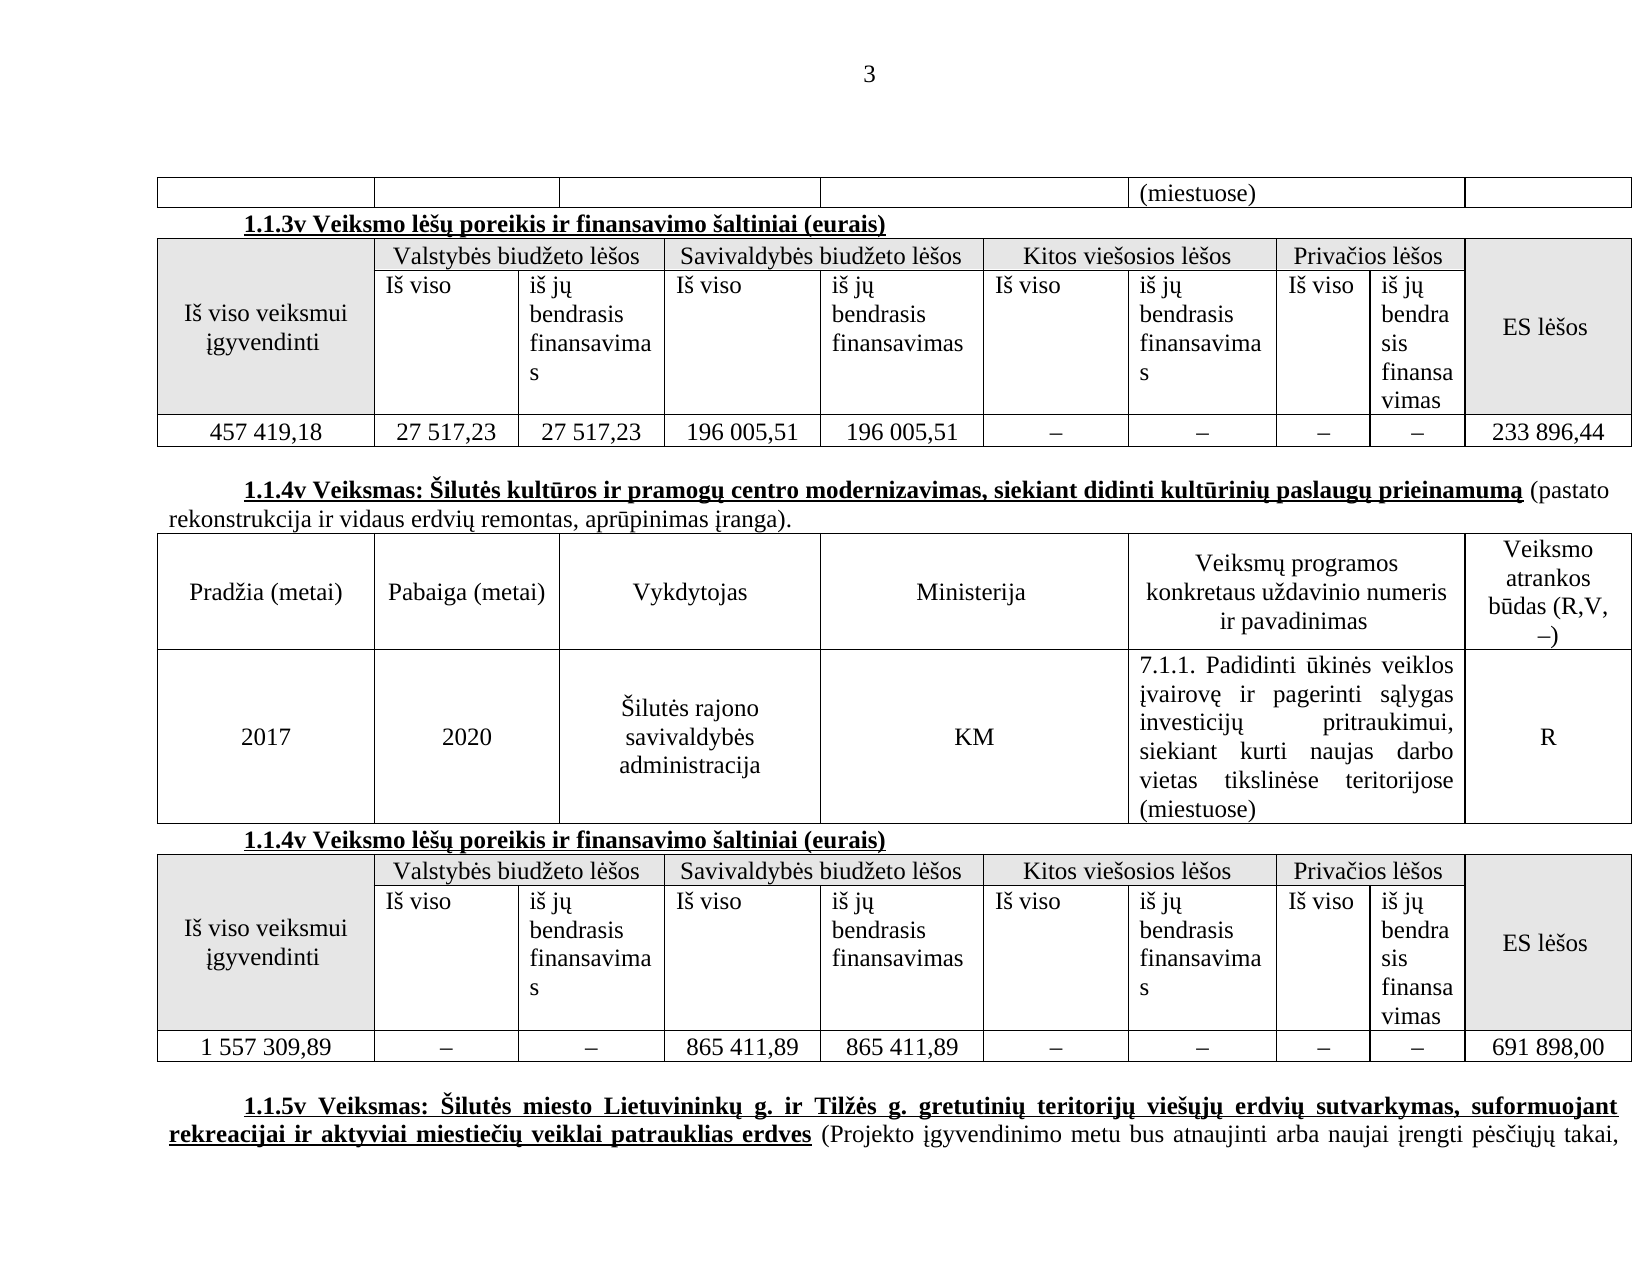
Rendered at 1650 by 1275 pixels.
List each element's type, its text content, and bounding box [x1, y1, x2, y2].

table_cell 27 517,23 [375, 415, 518, 446]
table_cell Iš viso [1277, 271, 1369, 414]
table_cell Ministerija [821, 534, 1128, 649]
table_cell – [1129, 1031, 1276, 1061]
table_cell Iš viso [375, 886, 518, 1030]
table_cell Savivaldybės biudžeto lėšos [665, 855, 983, 885]
table_cell [1632, 854, 1650, 885]
table_cell 865 411,89 [665, 1031, 820, 1061]
table_cell [821, 178, 1128, 207]
table_cell 865 411,89 [821, 1031, 983, 1061]
table_cell – [375, 1031, 518, 1061]
table_cell Iš viso [375, 271, 518, 414]
table_cell iš jų bendrasis finansavimas [821, 271, 983, 414]
table_cell Veiksmo atrankos būdas (R,V, –) [1466, 534, 1631, 649]
table_cell 691 898,00 [1466, 1031, 1631, 1061]
table_cell – [1371, 1031, 1464, 1061]
table_cell Iš viso [665, 886, 820, 1030]
table_cell 2017 [158, 650, 374, 822]
table_cell 7.1.1. Padidinti ūkinės veiklos įvairovę ir pagerinti sąlygas investicijų pritraukimui, siekiant kurti naujas darbo vietas tikslinėse teritorijose (miestuose) [1129, 650, 1464, 822]
table_cell Savivaldybės biudžeto lėšos [665, 239, 983, 269]
table_cell 196 005,51 [821, 415, 983, 446]
table_cell Pabaiga (metai) [375, 534, 559, 649]
table_cell 233 896,44 [1466, 415, 1631, 446]
table_cell Iš viso veiksmui įgyvendinti [158, 239, 374, 414]
table_cell 27 517,23 [519, 415, 664, 446]
table_cell 457 419,18 [158, 415, 374, 446]
table_cell iš jų bendrasis finansavimas [1129, 886, 1276, 1030]
table_cell (miestuose) [1129, 178, 1464, 207]
table_cell Vykdytojas [560, 534, 820, 649]
table_cell Iš viso [1277, 886, 1369, 1030]
table_cell Veiksmų programos konkretaus uždavinio numeris ir pavadinimas [1129, 534, 1464, 649]
table_cell iš jų bendrasis finansavimas [519, 271, 664, 414]
table_cell 1 557 309,89 [158, 1031, 374, 1061]
table_cell 1.1.4v Veiksmo lėšų poreikis ir finansavimo šaltiniai (eurais) [158, 824, 1631, 854]
table_cell – [1371, 415, 1464, 446]
table_cell 1.1.3v Veiksmo lėšų poreikis ir finansavimo šaltiniai (eurais) [158, 208, 1631, 238]
table_cell Iš viso [984, 886, 1128, 1030]
table_cell Pradžia (metai) [158, 534, 374, 649]
table_cell Iš viso [665, 271, 820, 414]
table_cell [1632, 649, 1650, 822]
table_cell – [984, 1031, 1128, 1061]
table_cell 1.1.5v Veiksmas: Šilutės miesto Lietuvininkų g. ir Tilžės g. gretutinių teritorijų viešųjų erdvių sutvarkymas, suformuojant rekreacijai ir aktyviai miestiečių veiklai patrauklias erdves (Projekto įgyvendinimo metu bus atnaujinti arba naujai įrengti pėsčiųjų takai, [158, 1062, 1631, 1148]
table_cell – [1277, 1031, 1369, 1061]
table_cell iš jų bendrasis finansavimas [1371, 886, 1464, 1030]
table_cell [1632, 177, 1650, 207]
table_cell Iš viso [984, 271, 1128, 414]
table_cell Privačios lėšos [1277, 239, 1464, 269]
table_cell 2020 [375, 650, 559, 822]
table_cell – [1129, 415, 1276, 446]
table_cell [1466, 178, 1631, 207]
table_cell Privačios lėšos [1277, 855, 1464, 885]
table_cell Kitos viešosios lėšos [984, 239, 1276, 269]
table_cell [375, 178, 559, 207]
table_cell [1632, 238, 1650, 269]
table_cell iš jų bendrasis finansavimas [1129, 271, 1276, 414]
table_cell [1631, 823, 1650, 854]
table_cell Šilutės rajono savivaldybės administracija [560, 650, 820, 822]
table_cell [1632, 270, 1650, 414]
table_cell KM [821, 650, 1128, 822]
table_cell [1632, 533, 1650, 649]
table_cell [1631, 207, 1650, 238]
table_cell [1632, 885, 1650, 1030]
table_cell Kitos viešosios lėšos [984, 855, 1276, 885]
table_cell [1631, 446, 1650, 533]
table_cell R [1466, 650, 1631, 822]
table_cell [1631, 1061, 1650, 1148]
table_cell [1632, 414, 1650, 446]
table_cell [1632, 1030, 1650, 1061]
table_cell Valstybės biudžeto lėšos [375, 855, 664, 885]
table_cell ES lėšos [1466, 239, 1631, 414]
table_cell Valstybės biudžeto lėšos [375, 239, 664, 269]
table_cell 1.1.4v Veiksmas: Šilutės kultūros ir pramogų centro modernizavimas, siekiant didinti kultūrinių paslaugų prieinamumą (pastato rekonstrukcija ir vidaus erdvių remontas, aprūpinimas įranga). [158, 447, 1631, 533]
table_cell [560, 178, 820, 207]
table_cell 196 005,51 [665, 415, 820, 446]
table_cell iš jų bendrasis finansavimas [821, 886, 983, 1030]
table_cell iš jų bendrasis finansavimas [519, 886, 664, 1030]
table_cell [158, 178, 374, 207]
table_cell ES lėšos [1466, 855, 1631, 1030]
table_cell Iš viso veiksmui įgyvendinti [158, 855, 374, 1030]
table_cell – [519, 1031, 664, 1061]
table_cell – [984, 415, 1128, 446]
table_cell – [1277, 415, 1369, 446]
table_cell iš jų bendrasis finansavimas [1371, 271, 1464, 414]
